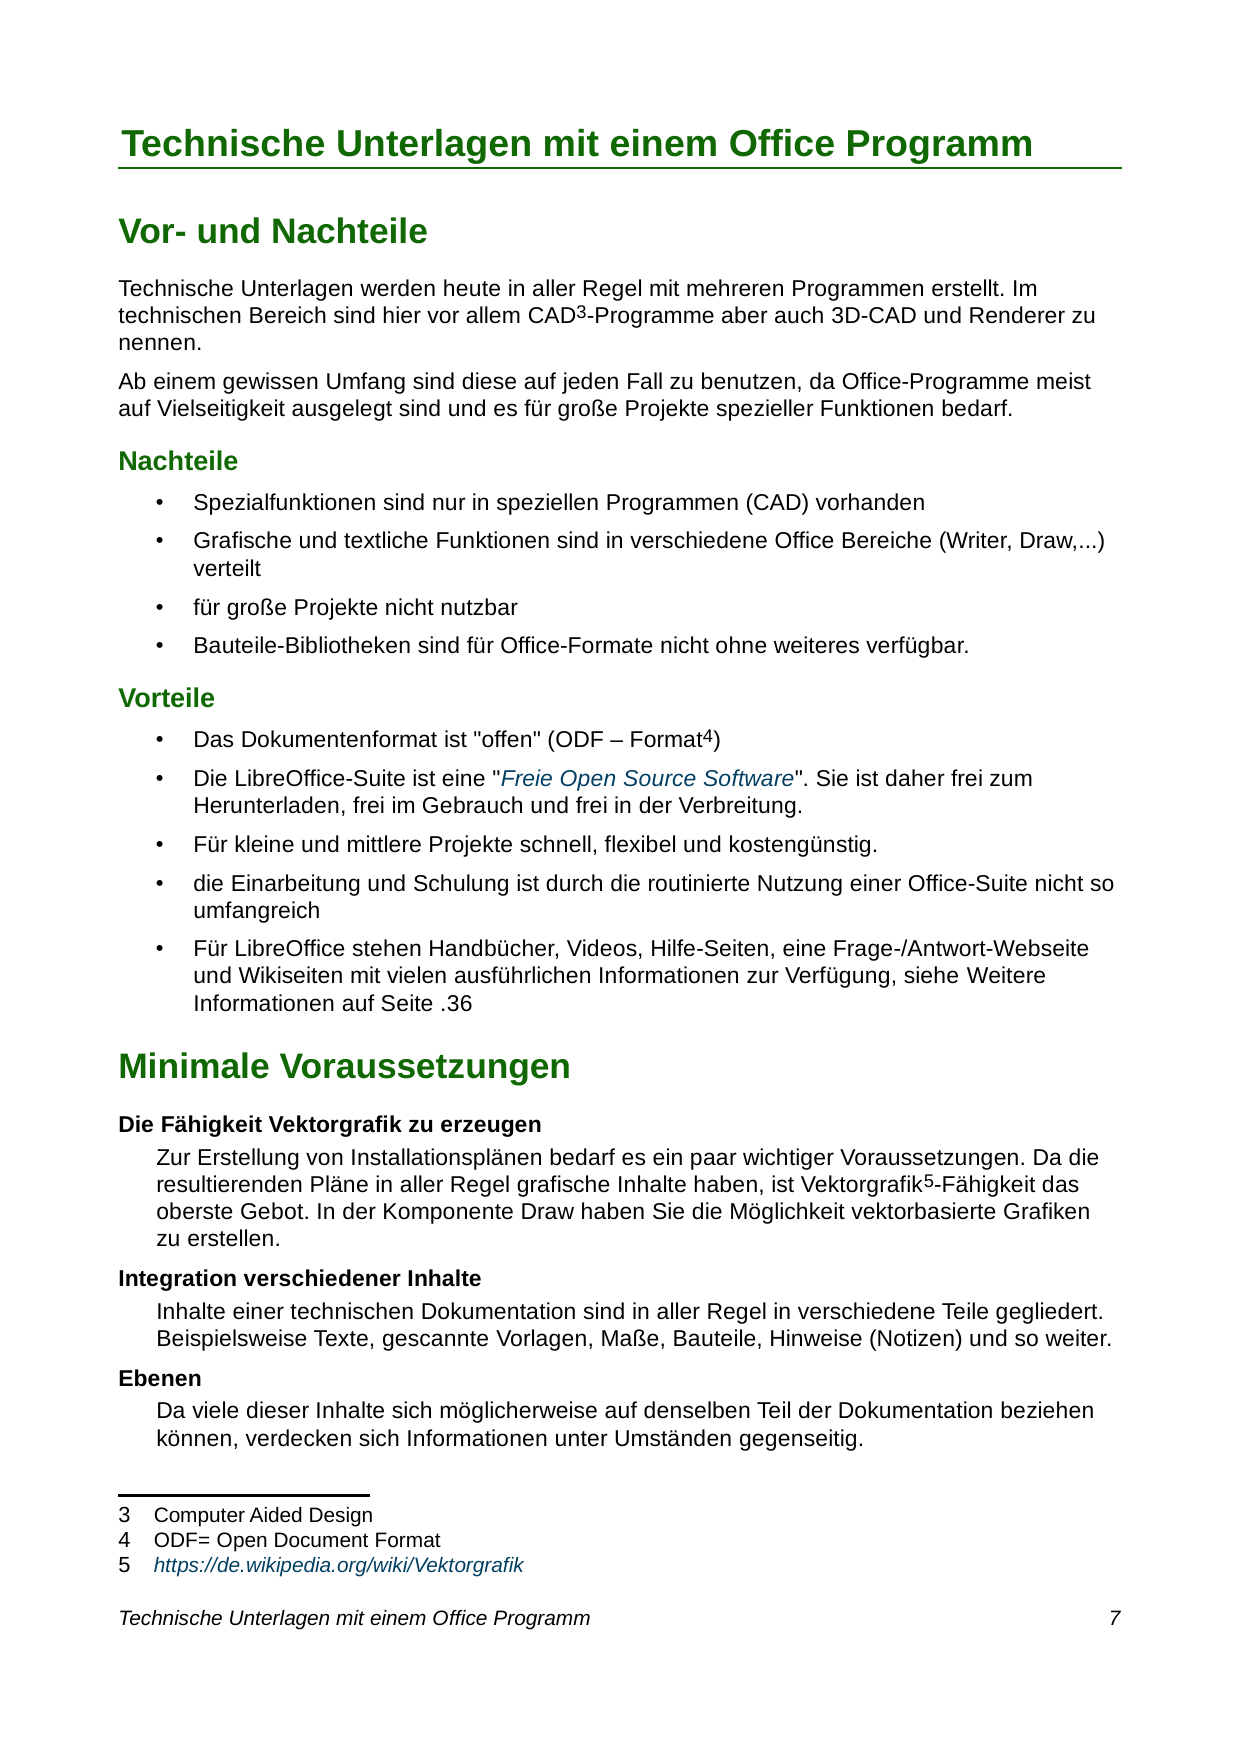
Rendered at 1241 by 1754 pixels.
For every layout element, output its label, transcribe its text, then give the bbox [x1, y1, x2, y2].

list Ebenen [118, 1364, 1122, 1391]
list Bauteile-Bibliotheken sind für Office-Formate nicht ohne weiteres verfügbar. [156, 632, 1122, 659]
list die Einarbeitung und Schulung ist durch die routinierte Nutzung einer Office-Suite nicht so umfangreich [156, 869, 1122, 923]
text Zur Erstellung von Installationsplänen bedarf es ein paar wichtiger Voraussetzungen. Da die resultierenden Pläne in aller Regel grafische Inhalte haben, ist Vektorgrafik-Fähigkeit das oberste Gebot. In der Komponente Draw haben Sie die Möglichkeit vektorbasierte Grafiken zu erstellen. [156, 1143, 1122, 1252]
text Technische Unterlagen werden heute in aller Regel mit mehreren Programmen erstellt. Im technischen Bereich sind hier vor allem CAD-Programme aber auch 3D-CAD und Renderer zu nennen. [118, 274, 1122, 356]
list ODF= Open Document Format [118, 1527, 1122, 1552]
text https://de.wikipedia.org/wiki/Vektorgrafik [118, 1552, 1122, 1577]
list für große Projekte nicht nutzbar [156, 593, 1122, 620]
subtitle Technische Unterlagen mit einem Office Programm [118, 118, 1122, 167]
text Da viele dieser Inhalte sich möglicherweise auf denselben Teil der Dokumentation beziehen können, verdecken sich Informationen unter Umständen gegenseitig. [156, 1397, 1122, 1451]
list Grafische und textliche Funktionen sind in verschiedene Office Bereiche (Writer, Draw,...) verteilt [156, 527, 1122, 581]
list Integration verschiedener Inhalte [118, 1264, 1122, 1291]
text Ab einem gewissen Umfang sind diese auf jeden Fall zu benutzen, da Office-Programme meist auf Vielseitigkeit ausgelegt sind und es für große Projekte spezieller Funktionen bedarf. [118, 367, 1122, 422]
list Das Dokumentenformat ist "offen" (ODF – Format) [156, 725, 1122, 752]
list Die LibreOffice-Suite ist eine "Freie Open Source Software". Sie ist daher frei zum Herunterladen, frei im Gebrauch und frei in der Verbreitung. [156, 764, 1122, 818]
list Für LibreOffice stehen Handbücher, Videos, Hilfe-Seiten, eine Frage-/Antwort-Webseite und Wikiseiten mit vielen ausführlichen Informationen zur Verfügung, siehe Weitere Informationen auf Seite .36 [156, 935, 1122, 1016]
subtitle Vorteile [118, 682, 1122, 713]
subtitle Minimale Voraussetzungen [118, 1046, 1122, 1086]
list Die Fähigkeit Vektorgrafik zu erzeugen [118, 1110, 1122, 1137]
list Spezialfunktionen sind nur in speziellen Programmen (CAD) vorhanden [156, 488, 1122, 515]
subtitle Vor- und Nachteile [118, 210, 1122, 251]
text Computer Aided Design [118, 1502, 1122, 1527]
list Für kleine und mittlere Projekte schnell, flexibel und kostengünstig. [156, 830, 1122, 857]
text Inhalte einer technischen Dokumentation sind in aller Regel in verschiedene Teile gegliedert. Beispielsweise Texte, gescannte Vorlagen, Maße, Bauteile, Hinweise (Notizen) und so weiter. [156, 1297, 1122, 1351]
subtitle Nachteile [118, 445, 1122, 476]
